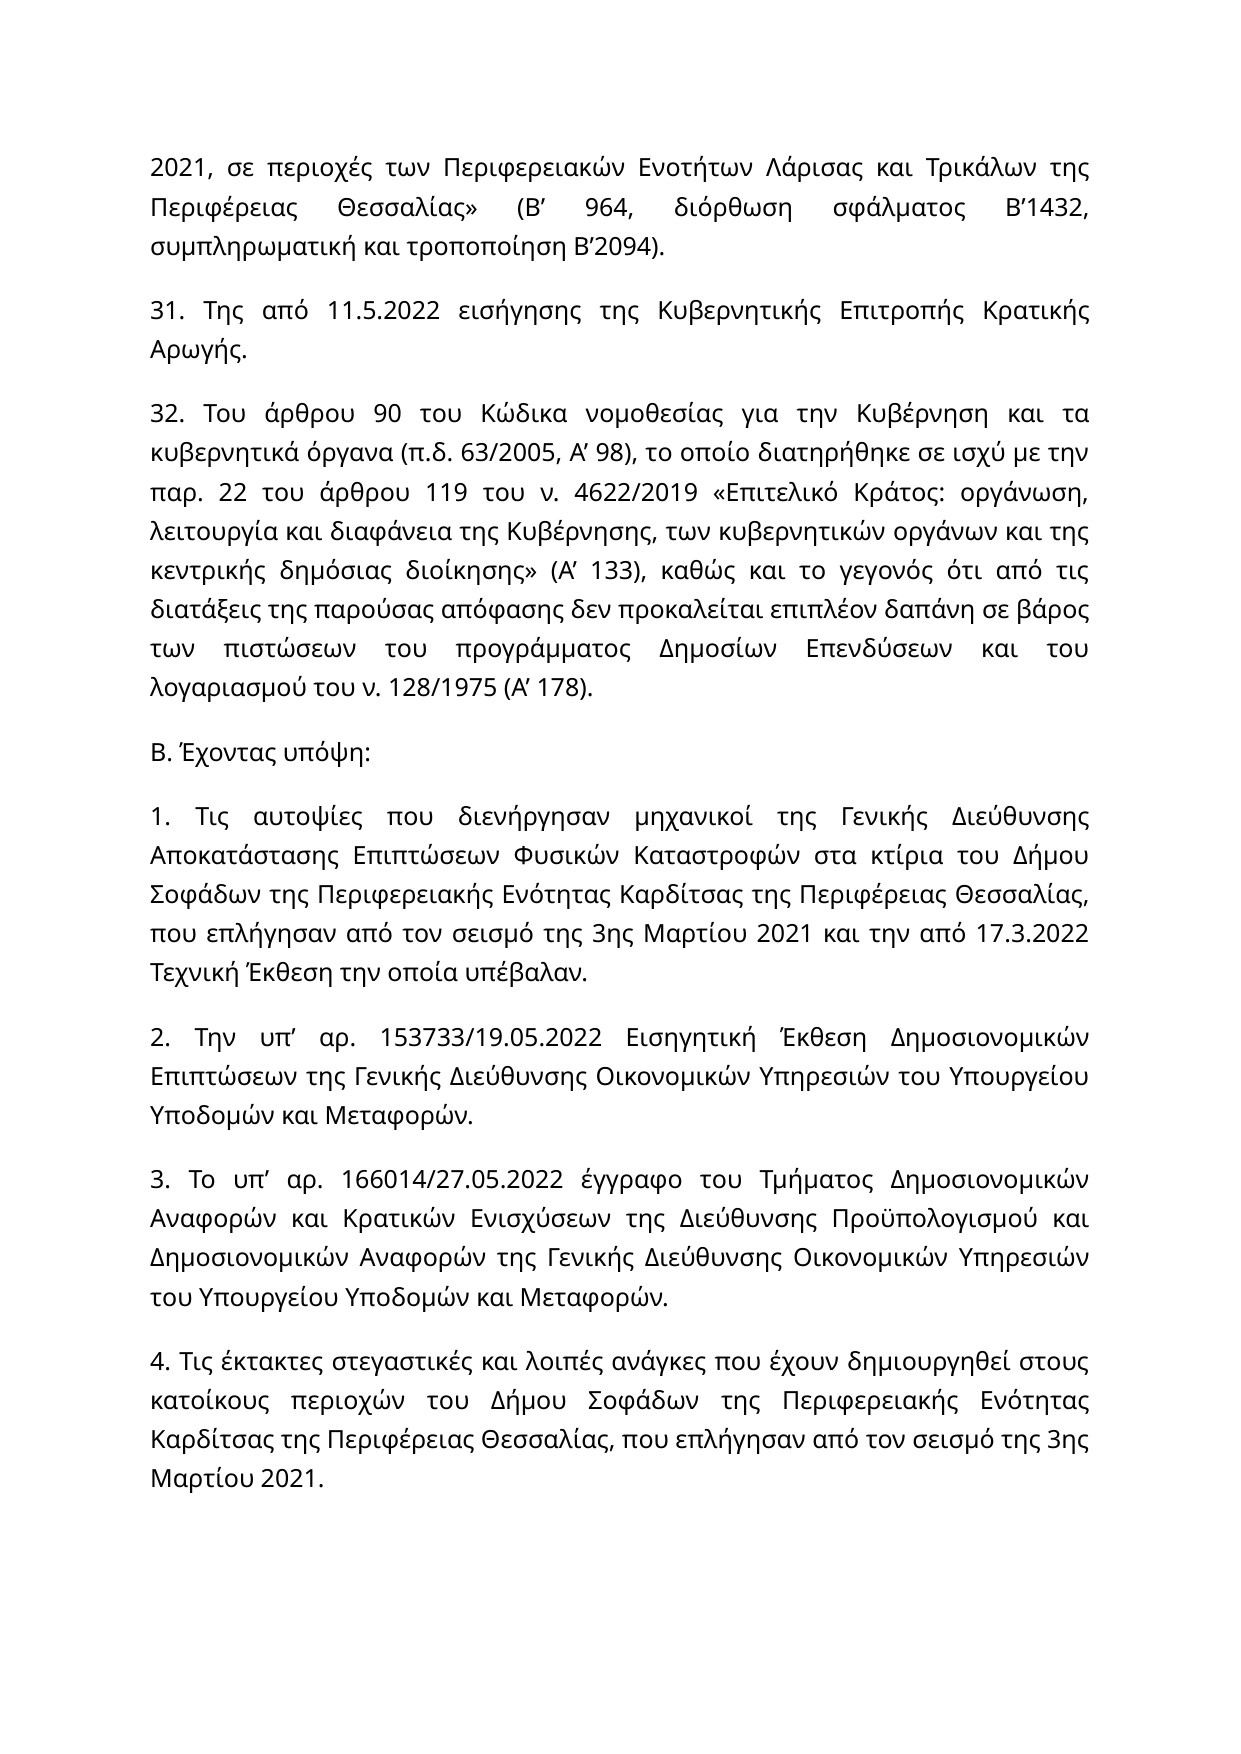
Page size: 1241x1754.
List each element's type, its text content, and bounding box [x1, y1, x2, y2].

text 4. Τις έκτακτες στεγαστικές και λοιπές ανάγκες που έχουν δημιουργηθεί στους κατοίκους περιοχών του Δήμου Σοφάδων της Περιφερειακής Ενότητας Καρδίτσας της Περιφέρειας Θεσσαλίας, που επλήγησαν από τον σεισμό της 3ης Μαρτίου 2021. [150, 1343, 1090, 1495]
text 1. Τις αυτοψίες που διενήργησαν μηχανικοί της Γενικής Διεύθυνσης Αποκατάστασης Επιπτώσεων Φυσικών Καταστροφών στα κτίρια του Δήμου Σοφάδων της Περιφερειακής Ενότητας Καρδίτσας της Περιφέρειας Θεσσαλίας, που επλήγησαν από τον σεισμό της 3ης Μαρτίου 2021 και την από 17.3.2022 Τεχνική Έκθεση την οποία υπέβαλαν. [150, 798, 1090, 989]
text 2021, σε περιοχές των Περιφερειακών Ενοτήτων Λάρισας και Τρικάλων της Περιφέρειας Θεσσαλίας» (Β’ 964, διόρθωση σφάλματος Β’1432, συμπληρωματική και τροποποίηση Β’2094). [150, 150, 1090, 262]
text 31. Της από 11.5.2022 εισήγησης της Κυβερνητικής Επιτροπής Κρατικής Αρωγής. [150, 292, 1090, 366]
text 32. Του άρθρου 90 του Κώδικα νομοθεσίας για την Κυβέρνηση και τα κυβερνητικά όργανα (π.δ. 63/2005, Α’ 98), το οποίο διατηρήθηκε σε ισχύ με την παρ. 22 του άρθρου 119 του ν. 4622/2019 «Επιτελικό Κράτος: οργάνωση, λειτουργία και διαφάνεια της Κυβέρνησης, των κυβερνητικών οργάνων και της κεντρικής δημόσιας διοίκησης» (Α’ 133), καθώς και το γεγονός ότι από τις διατάξεις της παρούσας απόφασης δεν προκαλείται επιπλέον δαπάνη σε βάρος των πιστώσεων του προγράμματος Δημοσίων Επενδύσεων και του λογαριασμού του ν. 128/1975 (Α’ 178). [150, 396, 1090, 704]
text 2. Την υπ’ αρ. 153733/19.05.2022 Εισηγητική Έκθεση Δημοσιονομικών Επιπτώσεων της Γενικής Διεύθυνσης Οικονομικών Υπηρεσιών του Υπουργείου Υποδομών και Μεταφορών. [150, 1019, 1090, 1132]
text 3. Το υπ’ αρ. 166014/27.05.2022 έγγραφο του Τμήματος Δημοσιονομικών Αναφορών και Κρατικών Ενισχύσεων της Διεύθυνσης Προϋπολογισμού και Δημοσιονομικών Αναφορών της Γενικής Διεύθυνσης Οικονομικών Υπηρεσιών του Υπουργείου Υποδομών και Μεταφορών. [150, 1162, 1090, 1313]
text Β. Έχοντας υπόψη: [150, 734, 1090, 768]
